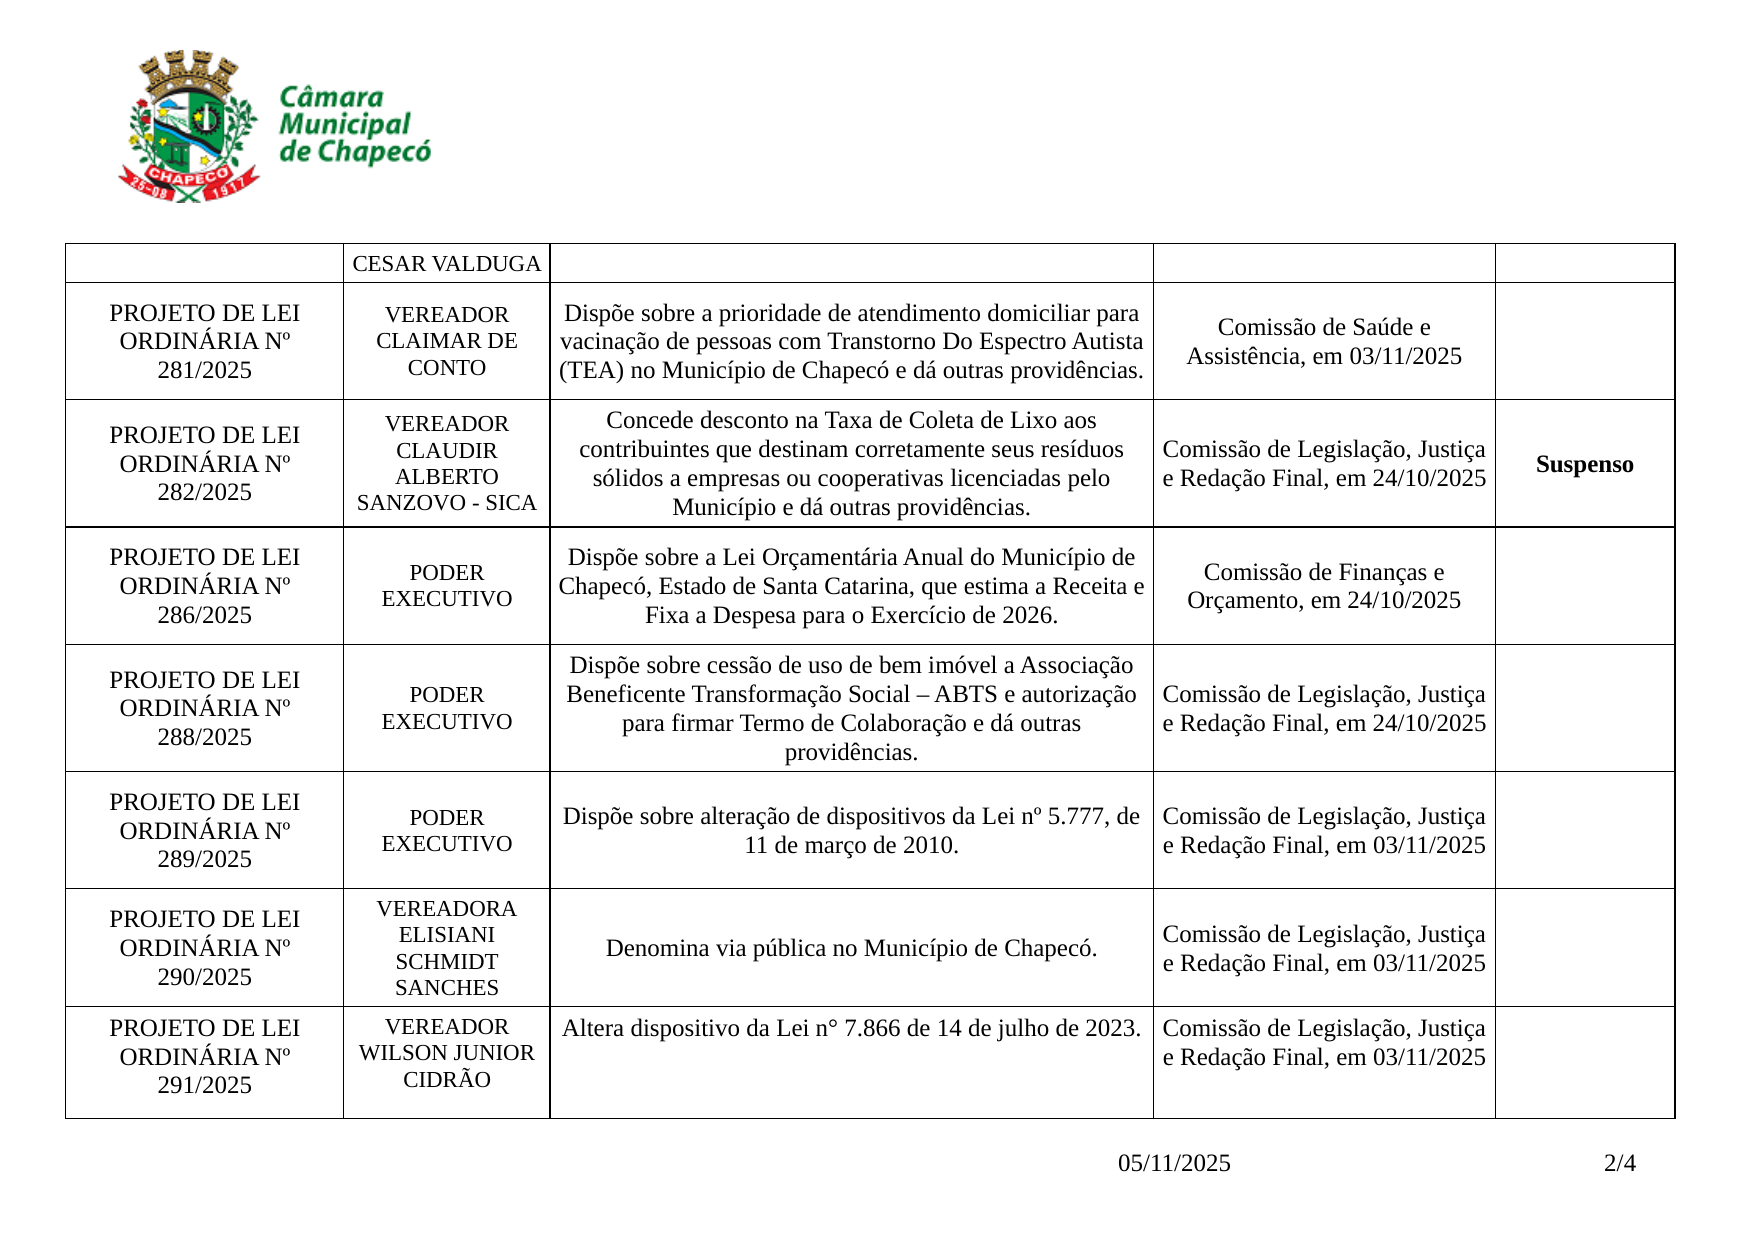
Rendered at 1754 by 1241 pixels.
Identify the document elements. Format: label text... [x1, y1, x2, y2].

table_cell Comissão de Finanças e Orçamento, em 24/10/2025 [1154, 528, 1495, 643]
table_cell Concede desconto na Taxa de Coleta de Lixo aos contribuintes que destinam corretamente seus resíduos sólidos a empresas ou cooperativas licenciadas pelo Município e dá outras providências. [551, 400, 1153, 526]
table_cell Comissão de Saúde e Assistência, em 03/11/2025 [1154, 283, 1495, 399]
table_cell PODER EXECUTIVO [344, 772, 549, 888]
table_cell VEREADOR WILSON JUNIOR CIDRÃO [344, 1007, 549, 1118]
table_cell PODER EXECUTIVO [344, 528, 549, 643]
table_cell [1496, 528, 1674, 643]
table_cell Comissão de Legislação, Justiça e Redação Final, em 24/10/2025 [1154, 645, 1495, 771]
table_cell Dispõe sobre cessão de uso de bem imóvel a Associação Beneficente Transformação Social – ABTS e autorização para firmar Termo de Colaboração e dá outras providências. [551, 645, 1153, 771]
table_cell Dispõe sobre a prioridade de atendimento domiciliar para vacinação de pessoas com Transtorno Do Espectro Autista (TEA) no Município de Chapecó e dá outras providências. [551, 283, 1153, 399]
table_cell [1496, 1007, 1674, 1118]
table_cell PODER EXECUTIVO [344, 645, 549, 771]
picture [118, 50, 431, 203]
table_cell Comissão de Legislação, Justiça e Redação Final, em 03/11/2025 [1154, 1007, 1495, 1118]
table_cell Altera dispositivo da Lei n° 7.866 de 14 de julho de 2023. [551, 1007, 1153, 1118]
table_cell Comissão de Legislação, Justiça e Redação Final, em 24/10/2025 [1154, 400, 1495, 526]
table_cell Comissão de Legislação, Justiça e Redação Final, em 03/11/2025 [1154, 772, 1495, 888]
table_cell Denomina via pública no Município de Chapecó. [551, 889, 1153, 1006]
table_cell CESAR VALDUGA [344, 244, 549, 282]
table_cell Dispõe sobre alteração de dispositivos da Lei nº 5.777, de 11 de março de 2010. [551, 772, 1153, 888]
table_cell [1496, 283, 1674, 399]
table_cell PROJETO DE LEI ORDINÁRIA Nº 286/2025 [66, 528, 343, 643]
table_cell Suspenso [1496, 400, 1674, 526]
table_cell PROJETO DE LEI ORDINÁRIA Nº 290/2025 [66, 889, 343, 1006]
table_cell Dispõe sobre a Lei Orçamentária Anual do Município de Chapecó, Estado de Santa Catarina, que estima a Receita e Fixa a Despesa para o Exercício de 2026. [551, 528, 1153, 643]
table_cell [66, 244, 343, 282]
table_cell [1496, 889, 1674, 1006]
table_cell [1154, 244, 1495, 282]
table_cell PROJETO DE LEI ORDINÁRIA Nº 281/2025 [66, 283, 343, 399]
table_cell VEREADORA ELISIANI SCHMIDT SANCHES [344, 889, 549, 1006]
table_cell PROJETO DE LEI ORDINÁRIA Nº 282/2025 [66, 400, 343, 526]
table_cell PROJETO DE LEI ORDINÁRIA Nº 291/2025 [66, 1007, 343, 1118]
table_cell VEREADOR CLAUDIR ALBERTO SANZOVO - SICA [344, 400, 549, 526]
table_cell [1496, 645, 1674, 771]
table_cell PROJETO DE LEI ORDINÁRIA Nº 289/2025 [66, 772, 343, 888]
table_cell [1496, 772, 1674, 888]
table_cell PROJETO DE LEI ORDINÁRIA Nº 288/2025 [66, 645, 343, 771]
table_cell VEREADOR CLAIMAR DE CONTO [344, 283, 549, 399]
table_cell Comissão de Legislação, Justiça e Redação Final, em 03/11/2025 [1154, 889, 1495, 1006]
table_cell [1496, 244, 1674, 282]
table_cell [551, 244, 1153, 282]
